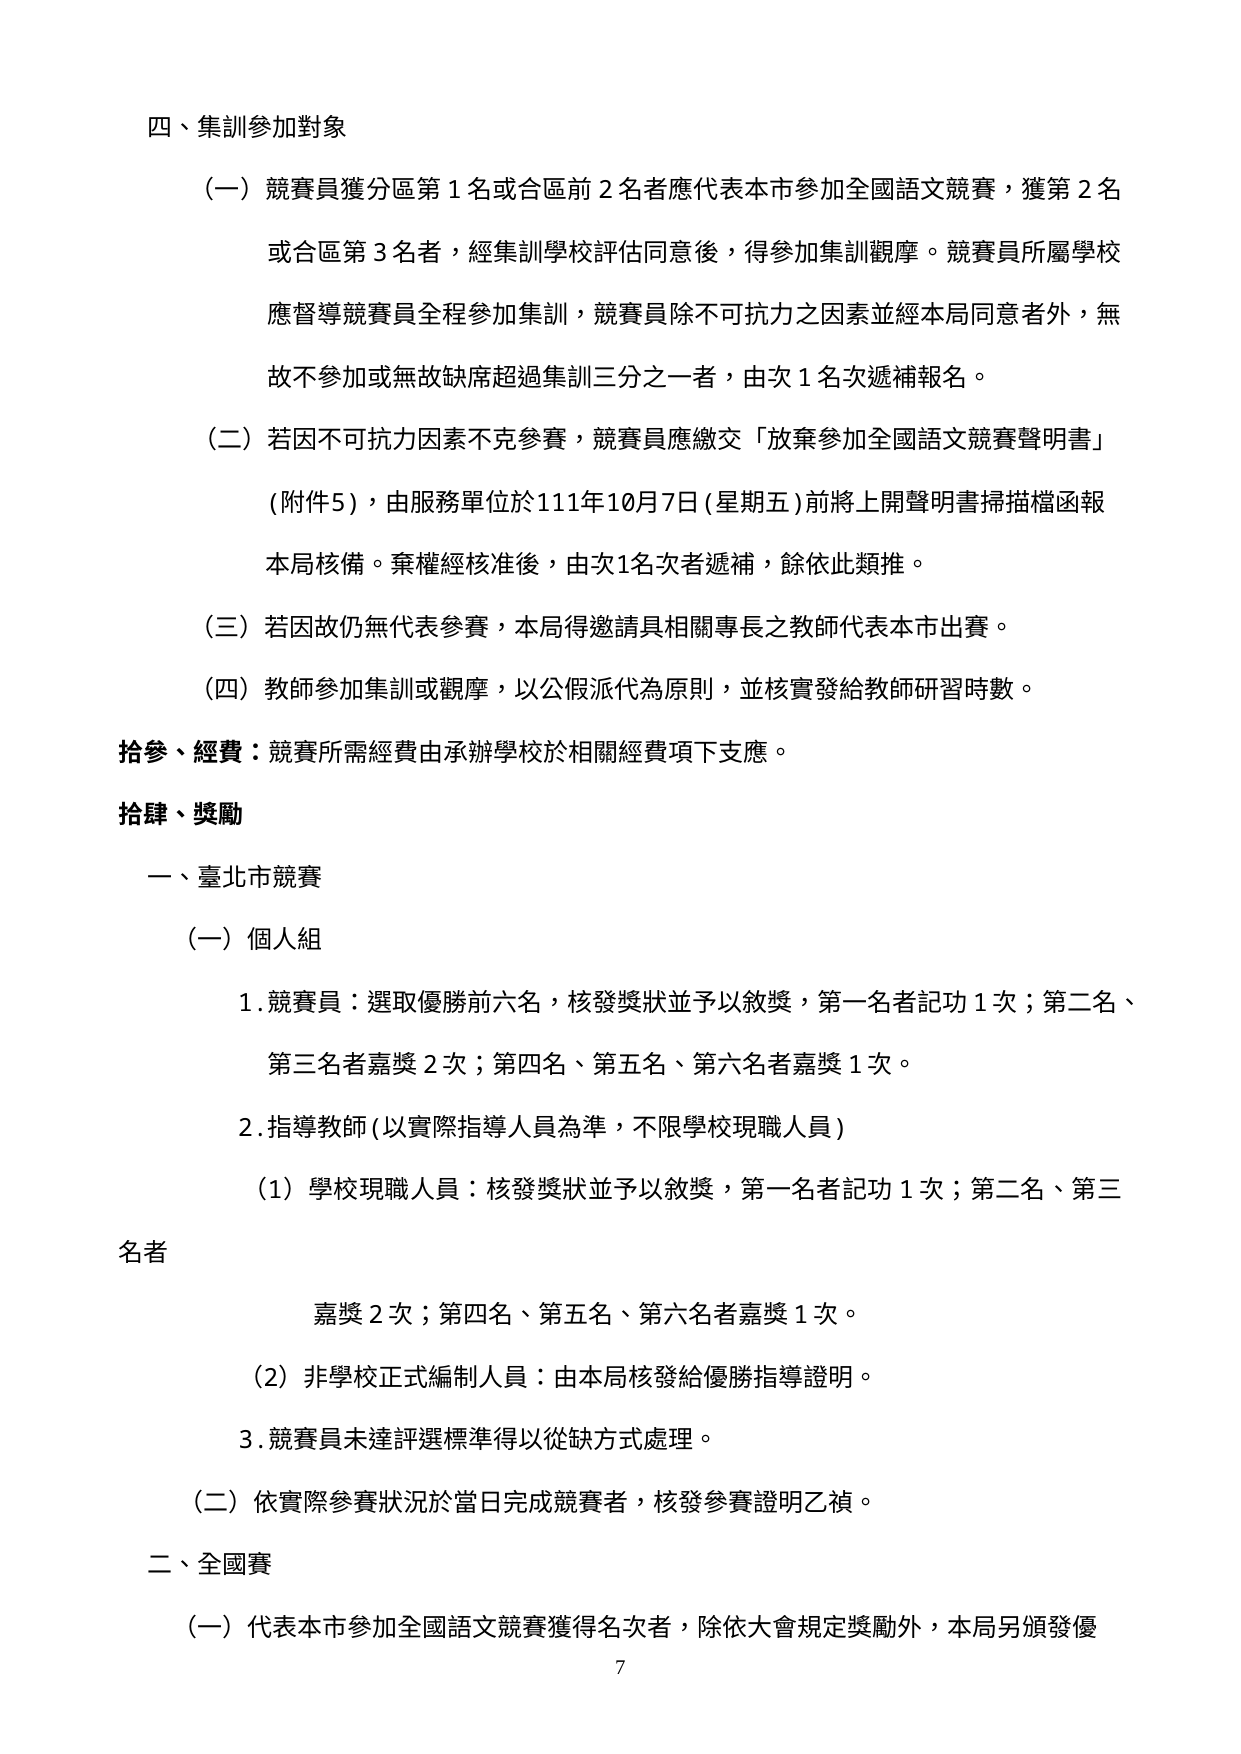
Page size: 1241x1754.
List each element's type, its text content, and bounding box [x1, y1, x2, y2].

text （一）競賽員獲分區第1名或合區前2名者應代表本市參加全國語文競賽，獲第2名或合區第3名者，經集訓學校評估同意後，得參加集訓觀摩。競賽員所屬學校應督導競賽員全程參加集訓，競賽員除不可抗力之因素並經本局同意者外，無故不參加或無故缺席超過集訓三分之一者，由次1名次遞補報名。 [189, 146, 1122, 396]
text 二、全國賽 [148, 1521, 1122, 1584]
text 拾肆、獎勵 [118, 771, 1122, 834]
text 1.競賽員：選取優勝前六名，核發獎狀並予以敘獎，第一名者記功1次；第二名、 [148, 959, 1122, 1021]
text （四）教師參加集訓或觀摩，以公假派代為原則，並核實發給教師研習時數。 [189, 646, 1122, 709]
text 一、臺北市競賽 [148, 834, 1122, 896]
text （二）若因不可抗力因素不克參賽，競賽員應繳交「放棄參加全國語文競賽聲明書」(附件5)，由服務單位於111年10月7日(星期五)前將上開聲明書掃描檔函報本局核備。棄權經核准後，由次1名次者遞補，餘依此類推。 [192, 396, 1122, 584]
text 四、集訓參加對象 [148, 84, 1122, 146]
text 拾參、經費：競賽所需經費由承辦學校於相關經費項下支應。 [118, 709, 1122, 771]
text （1）學校現職人員：核發獎狀並予以敘獎，第一名者記功1次；第二名、第三名者 [118, 1146, 1122, 1271]
text （一）個人組 [148, 896, 1122, 959]
text 2.指導教師(以實際指導人員為準，不限學校現職人員) [148, 1084, 1122, 1146]
text 3.競賽員未達評選標準得以從缺方式處理。 [118, 1396, 1122, 1459]
text （二）依實際參賽狀況於當日完成競賽者，核發參賽證明乙禎。 [118, 1459, 1122, 1521]
text （一）代表本市參加全國語文競賽獲得名次者，除依大會規定獎勵外，本局另頒發優 [148, 1584, 1122, 1646]
text （2）非學校正式編制人員：由本局核發給優勝指導證明。 [118, 1334, 1122, 1396]
text 嘉獎2次；第四名、第五名、第六名者嘉獎1次。 [118, 1271, 1122, 1334]
text 第三名者嘉獎2次；第四名、第五名、第六名者嘉獎1次。 [148, 1021, 1122, 1084]
text （三）若因故仍無代表參賽，本局得邀請具相關專長之教師代表本市出賽。 [189, 584, 1122, 646]
